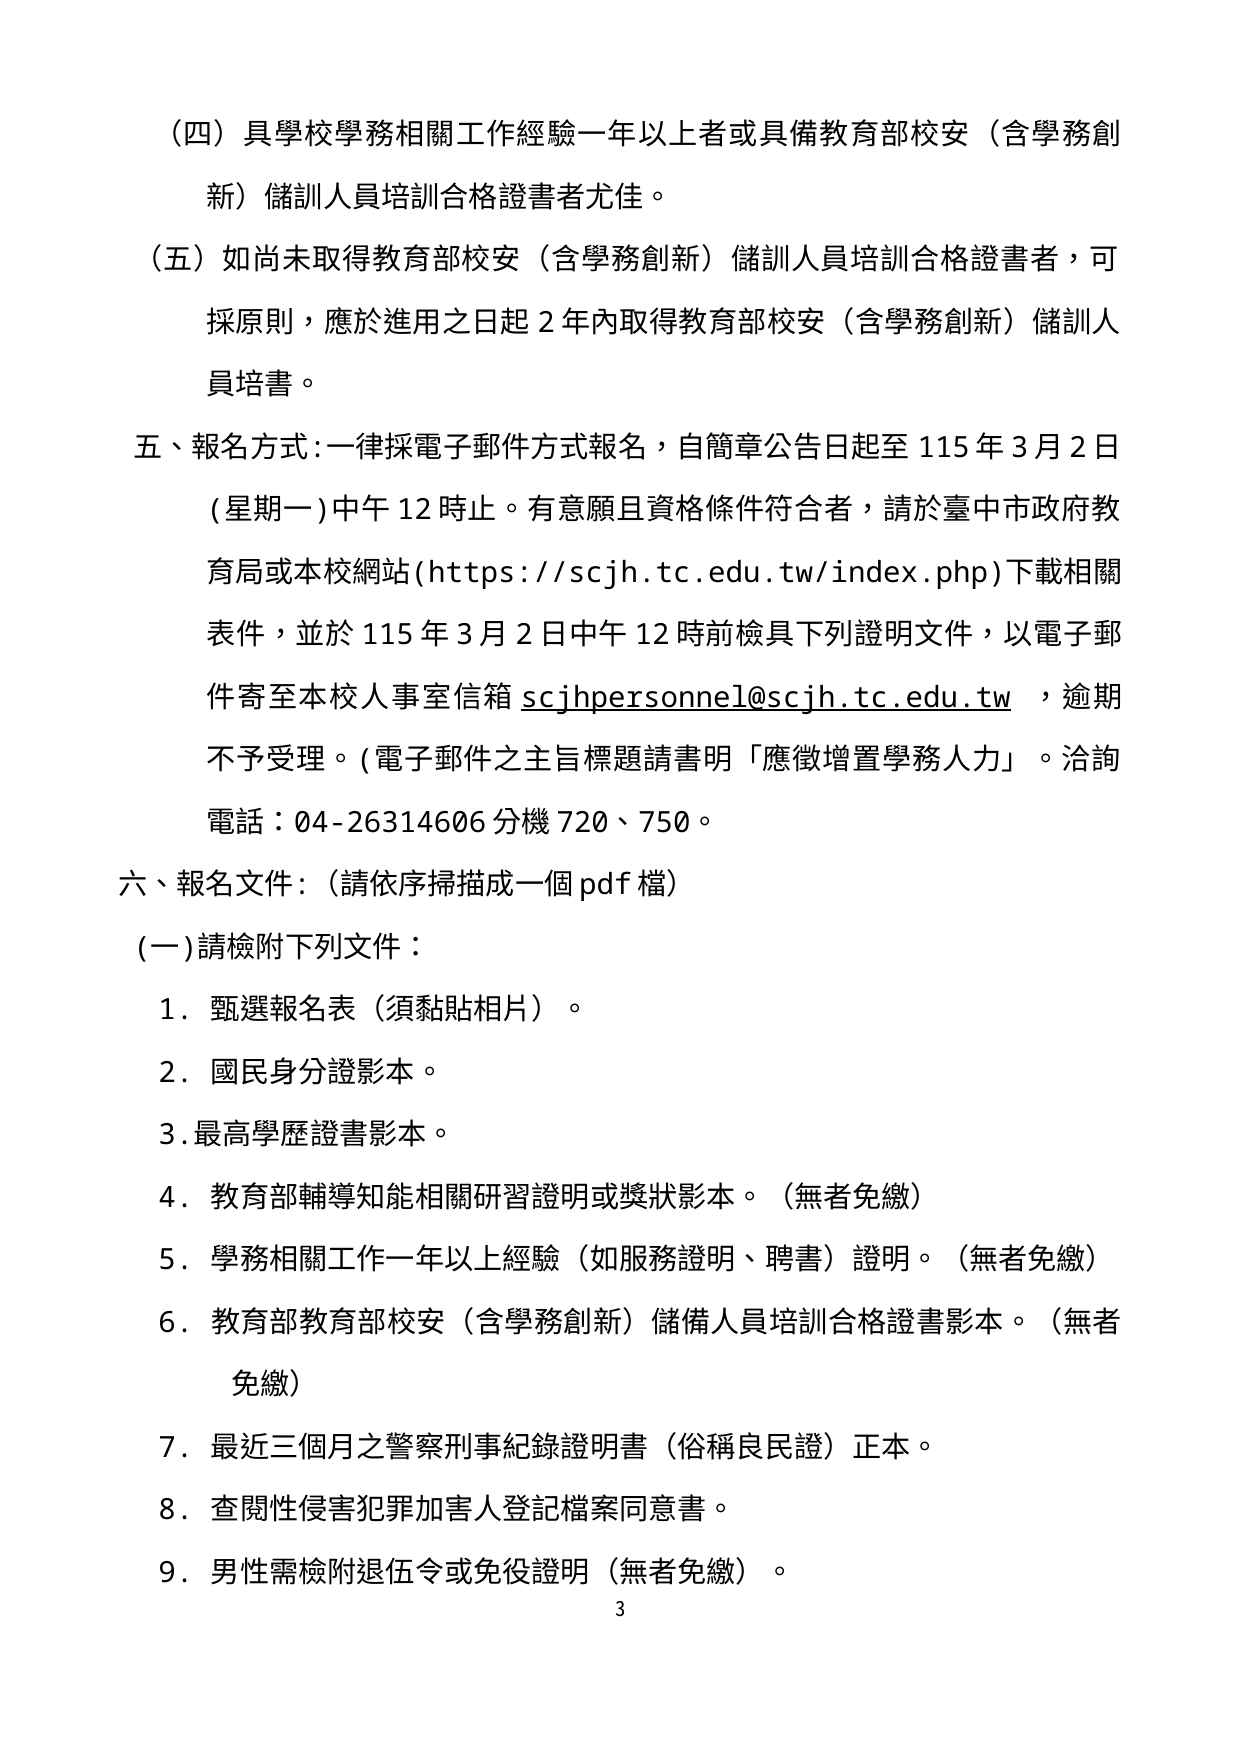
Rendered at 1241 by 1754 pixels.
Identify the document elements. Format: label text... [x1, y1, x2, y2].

text （五）如尚未取得教育部校安（含學務創新）儲訓人員培訓合格證書者，可採原則，應於進用之日起2年內取得教育部校安（含學務創新）儲訓人員培書。 [133, 215, 1122, 403]
text 1. 甄選報名表（須黏貼相片）。 [158, 965, 1122, 1028]
text 9. 男性需檢附退伍令或免役證明（無者免繳）。 [158, 1528, 1122, 1590]
text 6. 教育部教育部校安（含學務創新）儲備人員培訓合格證書影本。（無者免繳） [158, 1278, 1122, 1403]
text 六、報名文件:（請依序掃描成一個pdf檔） [118, 840, 1122, 903]
text 2. 國民身分證影本。 [158, 1028, 1122, 1090]
text 8. 查閱性侵害犯罪加害人登記檔案同意書。 [158, 1465, 1122, 1528]
text 五、報名方式:一律採電子郵件方式報名，自簡章公告日起至115年3月2日(星期一)中午12時止。有意願且資格條件符合者，請於臺中市政府教育局或本校網站(https://scjh.tc.edu.tw/index.php)下載相關表件，並於115年3月2日中午12時前檢具下列證明文件，以電子郵件寄至本校人事室信箱scjhpersonnel@scjh.tc.edu.tw ，逾期不予受理。(電子郵件之主旨標題請書明「應徵增置學務人力」。洽詢電話：04-26314606分機720、750。 [133, 403, 1122, 840]
text (一)請檢附下列文件： [133, 903, 1122, 965]
text 4. 教育部輔導知能相關研習證明或獎狀影本。（無者免繳） [158, 1153, 1122, 1215]
text 5. 學務相關工作一年以上經驗（如服務證明、聘書）證明。（無者免繳） [158, 1215, 1122, 1278]
text 7. 最近三個月之警察刑事紀錄證明書（俗稱良民證）正本。 [158, 1403, 1122, 1465]
text （四）具學校學務相關工作經驗一年以上者或具備教育部校安（含學務創新）儲訓人員培訓合格證書者尤佳。 [133, 90, 1122, 215]
text 3.最高學歷證書影本。 [158, 1090, 1122, 1153]
